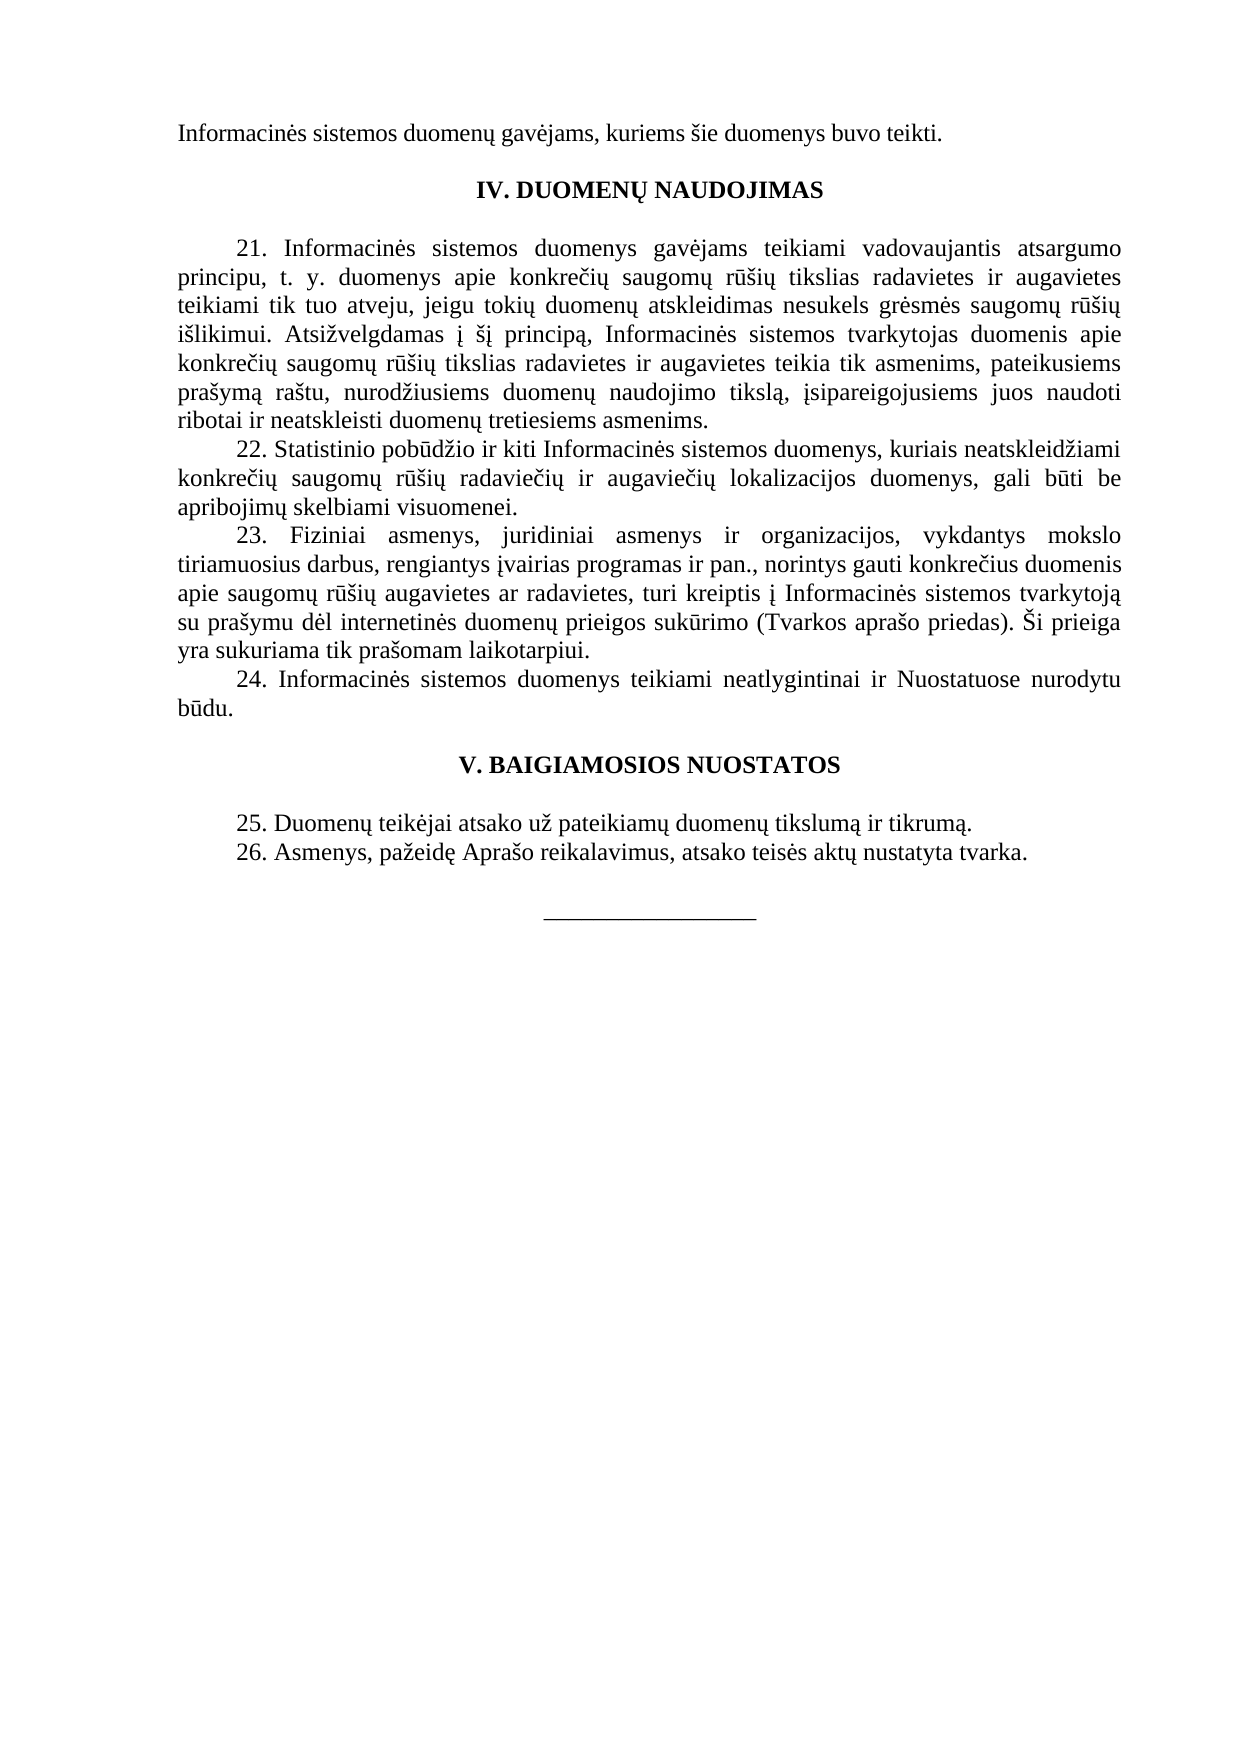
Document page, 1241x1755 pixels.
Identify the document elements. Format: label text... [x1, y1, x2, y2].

text V. BAIGIAMOSIOS NUOSTATOS [177, 751, 1122, 779]
text IV. DUOMENŲ NAUDOJIMAS [177, 176, 1122, 204]
text 21. Informacinės sistemos duomenys gavėjams teikiami vadovaujantis atsargumo principu, t. y. duomenys apie konkrečių saugomų rūšių tikslias radavietes ir augavietes teikiami tik tuo atveju, jeigu tokių duomenų atskleidimas nesukels grėsmės saugomų rūšių išlikimui. Atsižvelgdamas į šį principą, Informacinės sistemos tvarkytojas duomenis apie konkrečių saugomų rūšių tikslias radavietes ir augavietes teikia tik asmenims, pateikusiems prašymą raštu, nurodžiusiems duomenų naudojimo tikslą, įsipareigojusiems juos naudoti ribotai ir neatskleisti duomenų tretiesiems asmenims. [177, 233, 1122, 434]
text Informacinės sistemos duomenų gavėjams, kuriems šie duomenys buvo teikti. [177, 118, 1122, 147]
text 24. Informacinės sistemos duomenys teikiami neatlygintinai ir Nuostatuose nurodytu būdu. [177, 664, 1122, 722]
text 25. Duomenų teikėjai atsako už pateikiamų duomenų tikslumą ir tikrumą. [177, 808, 1122, 837]
text 22. Statistinio pobūdžio ir kiti Informacinės sistemos duomenys, kuriais neatskleidžiami konkrečių saugomų rūšių radaviečių ir augaviečių lokalizacijos duomenys, gali būti be apribojimų skelbiami visuomenei. [177, 434, 1122, 521]
text _________________ [177, 894, 1122, 923]
text 23. Fiziniai asmenys, juridiniai asmenys ir organizacijos, vykdantys mokslo tiriamuosius darbus, rengiantys įvairias programas ir pan., norintys gauti konkrečius duomenis apie saugomų rūšių augavietes ar radavietes, turi kreiptis į Informacinės sistemos tvarkytoją su prašymu dėl internetinės duomenų prieigos sukūrimo (Tvarkos aprašo priedas). Ši prieiga yra sukuriama tik prašomam laikotarpiui. [177, 521, 1122, 664]
text 26. Asmenys, pažeidę Aprašo reikalavimus, atsako teisės aktų nustatyta tvarka. [177, 837, 1122, 866]
